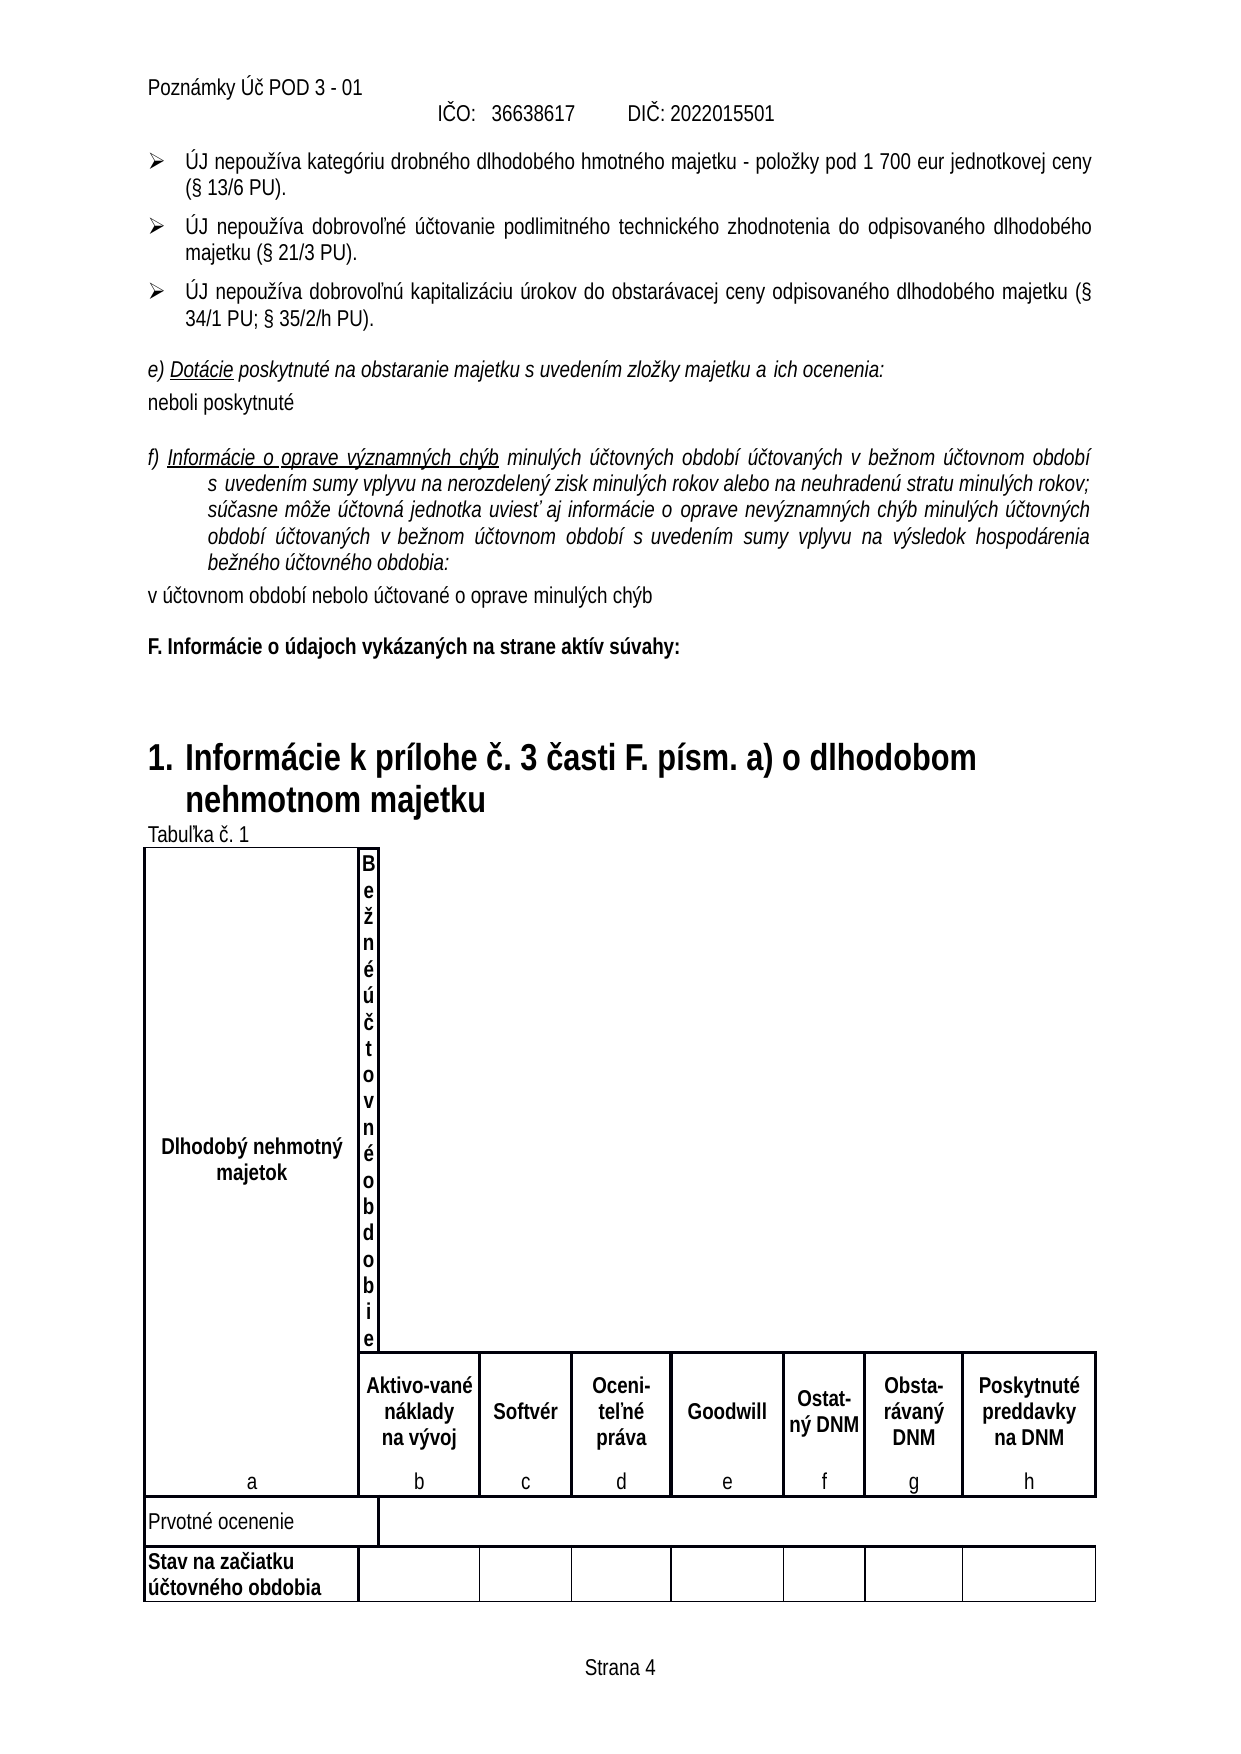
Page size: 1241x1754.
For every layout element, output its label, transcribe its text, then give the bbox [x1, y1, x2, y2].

table_cell Aktivo-vané náklady na vývoj [360, 1354, 478, 1468]
table_cell e [673, 1468, 782, 1494]
table_cell d [573, 1468, 669, 1494]
table_cell a [146, 1468, 357, 1494]
table_cell h [964, 1468, 1094, 1494]
table_cell Softvér [481, 1354, 570, 1468]
subtitle f) Informácie o oprave významných chýb minulých účtovných období účtovaných v bežnom účtovnom období s uvedením sumy vplyvu na nerozdelený zisk minulých rokov alebo na neuhradenú stratu minulých rokov; súčasne môže účtovná jednotka uviesť aj informácie o oprave nevýznamných chýb minulých účtovných období účtovaných v bežnom účtovnom období s uvedením sumy vplyvu na výsledok hospodárenia bežného účtovného obdobia: [148, 444, 1092, 575]
table_cell [963, 1548, 1095, 1601]
table_cell Obsta- rávaný DNM [866, 1354, 961, 1468]
table_cell Stav na začiatku účtovného obdobia [146, 1548, 357, 1601]
text neboli poskytnuté [148, 388, 1141, 415]
table_cell c [481, 1468, 570, 1494]
subtitle e) Dotácie poskytnuté na obstaranie majetku s uvedením zložky majetku a ich ocenenia: [148, 356, 1092, 382]
text Tabuľka č. 1 [148, 821, 1092, 847]
table_cell [866, 1548, 962, 1601]
table_cell [360, 1548, 479, 1601]
table_cell [784, 1548, 864, 1601]
table_cell b [360, 1468, 478, 1494]
list ÚJ nepoužíva kategóriu drobného dlhodobého hmotného majetku - položky pod 1 700 eur jednotkovej ceny (§ 13/6 PU). [148, 148, 1092, 200]
table_cell [480, 1548, 571, 1601]
table_cell Goodwill [673, 1354, 782, 1468]
text v účtovnom období nebolo účtované o oprave minulých chýb [148, 582, 1141, 608]
title Informácie k prílohe č. 3 časti F. písm. a) o dlhodobom nehmotnom majetku [148, 735, 1092, 821]
table_cell [572, 1548, 670, 1601]
list ÚJ nepoužíva dobrovoľné účtovanie podlimitného technického zhodnotenia do odpisovaného dlhodobého majetku (§ 21/3 PU). [148, 213, 1092, 266]
text F. Informácie o údajoch vykázaných na strane aktív súvahy: [148, 633, 1141, 659]
table_cell g [866, 1468, 961, 1494]
table_cell Poskytnuté preddavky na DNM [964, 1354, 1094, 1468]
table_cell Prvotné ocenenie [146, 1498, 377, 1545]
table_header Dlhodobý nehmotný majetok [146, 848, 357, 1468]
table_cell Oceni-teľné práva [573, 1354, 669, 1468]
list ÚJ nepoužíva dobrovoľnú kapitalizáciu úrokov do obstarávacej ceny odpisovaného dlhodobého majetku (§ 34/1 PU; § 35/2/h PU). [148, 278, 1092, 331]
table_cell Ostat-ný DNM [785, 1354, 863, 1468]
table_cell f [785, 1468, 863, 1494]
table_cell [672, 1548, 783, 1601]
table_header Bežné účtovné obdobie [360, 850, 377, 1351]
